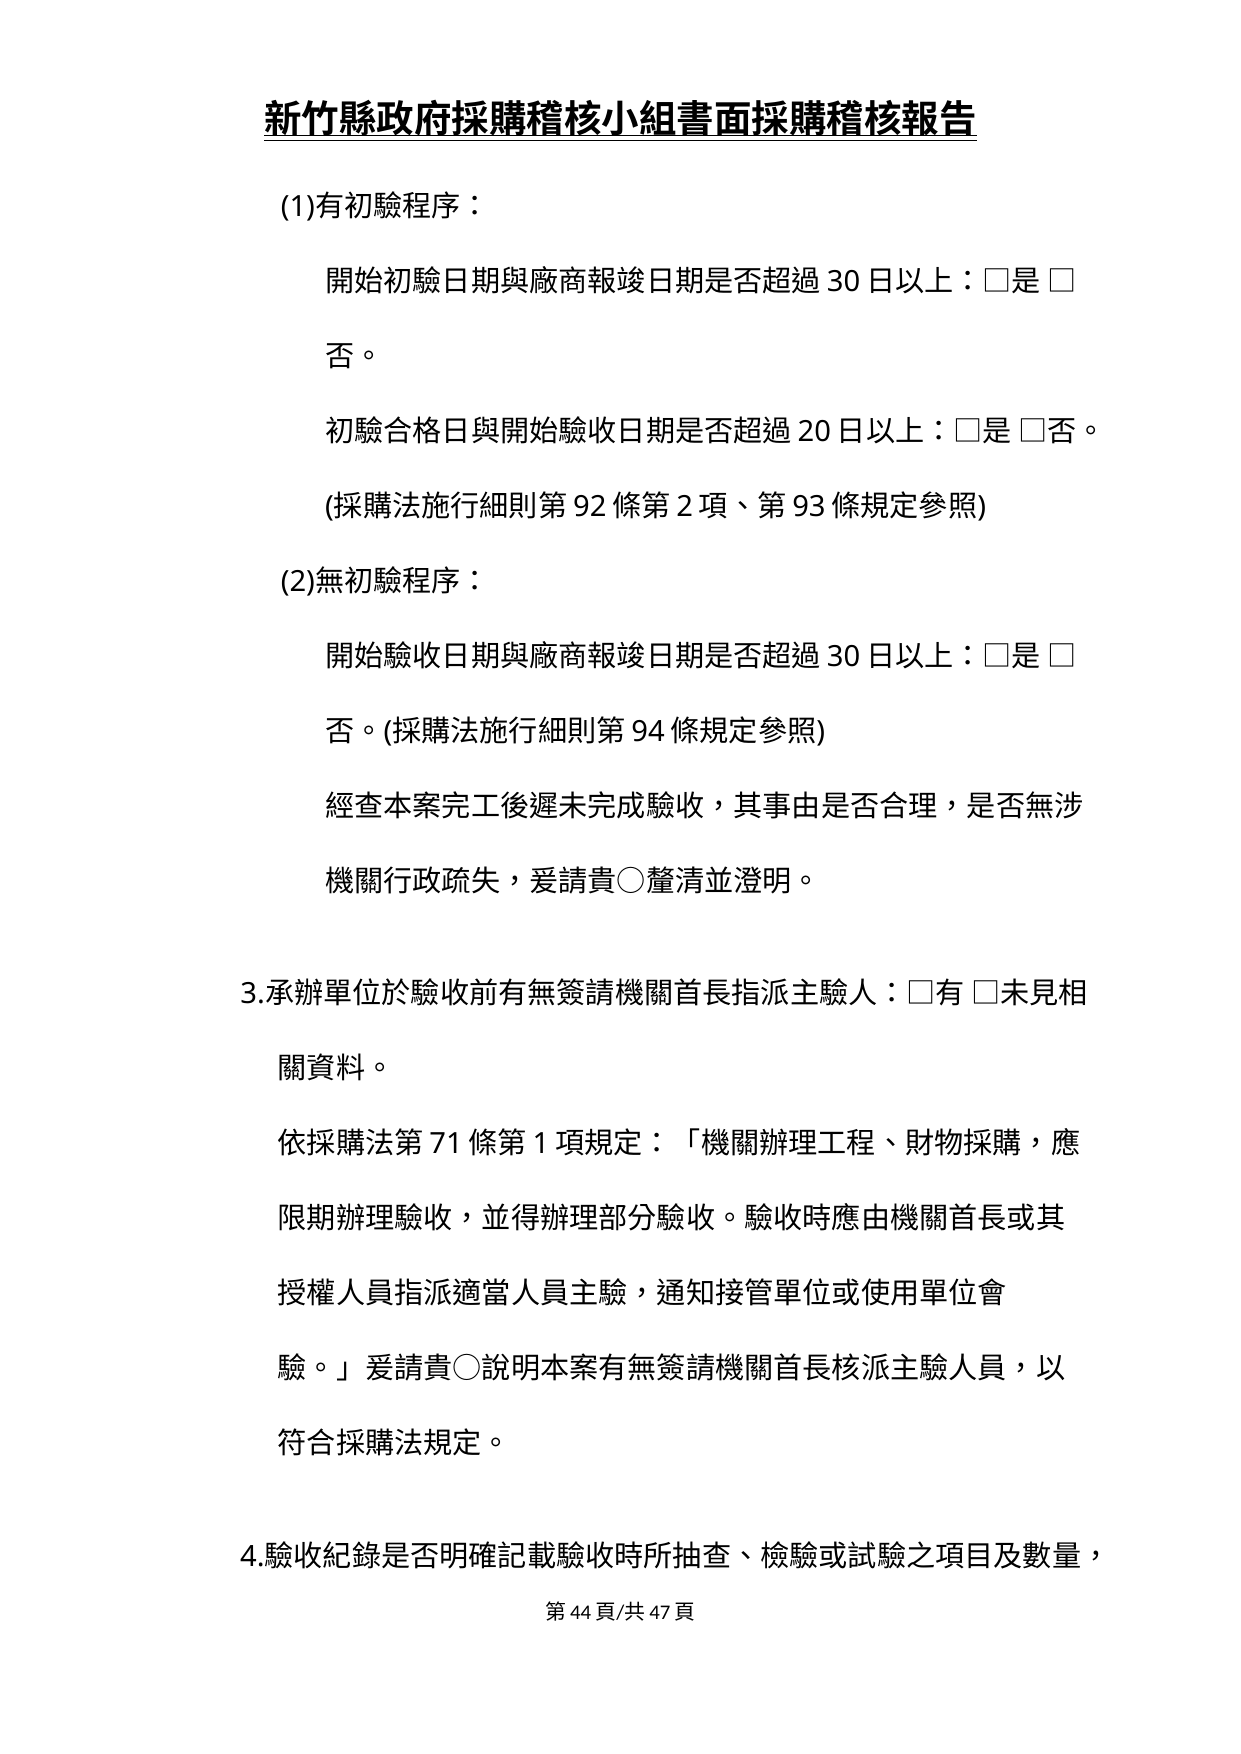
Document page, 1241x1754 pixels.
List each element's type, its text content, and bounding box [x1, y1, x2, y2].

list 依採購法第71條第1項規定：「機關辦理工程、財物採購，應限期辦理驗收，並得辦理部分驗收。驗收時應由機關首長或其授權人員指派適當人員主驗，通知接管單位或使用單位會驗。」爰請貴○說明本案有無簽請機關首長核派主驗人員，以符合採購法規定。 [277, 1097, 1092, 1472]
list (2)無初驗程序： [281, 535, 1092, 610]
list 承辦單位於驗收前有無簽請機關首長指派主驗人：□有 □未見相關資料。 [240, 947, 1092, 1097]
list 經查本案完工後遲未完成驗收，其事由是否合理，是否無涉機關行政疏失，爰請貴○釐清並澄明。 [325, 760, 1092, 910]
list 開始驗收日期與廠商報竣日期是否超過30日以上：□是 □否。(採購法施行細則第94條規定參照) [325, 610, 1092, 760]
list (1)有初驗程序： [281, 160, 1092, 235]
list (採購法施行細則第92條第2項、第93條規定參照) [325, 460, 1092, 535]
list 初驗合格日與開始驗收日期是否超過20日以上：□是 □否。 [325, 385, 1092, 460]
list 驗收紀錄是否明確記載驗收時所抽查、檢驗或試驗之項目及數量，非僅籠統載明本案符合契約規定：□是 □否。 [240, 1510, 1092, 1585]
list 開始初驗日期與廠商報竣日期是否超過30日以上：□是 □否。 [325, 235, 1092, 385]
